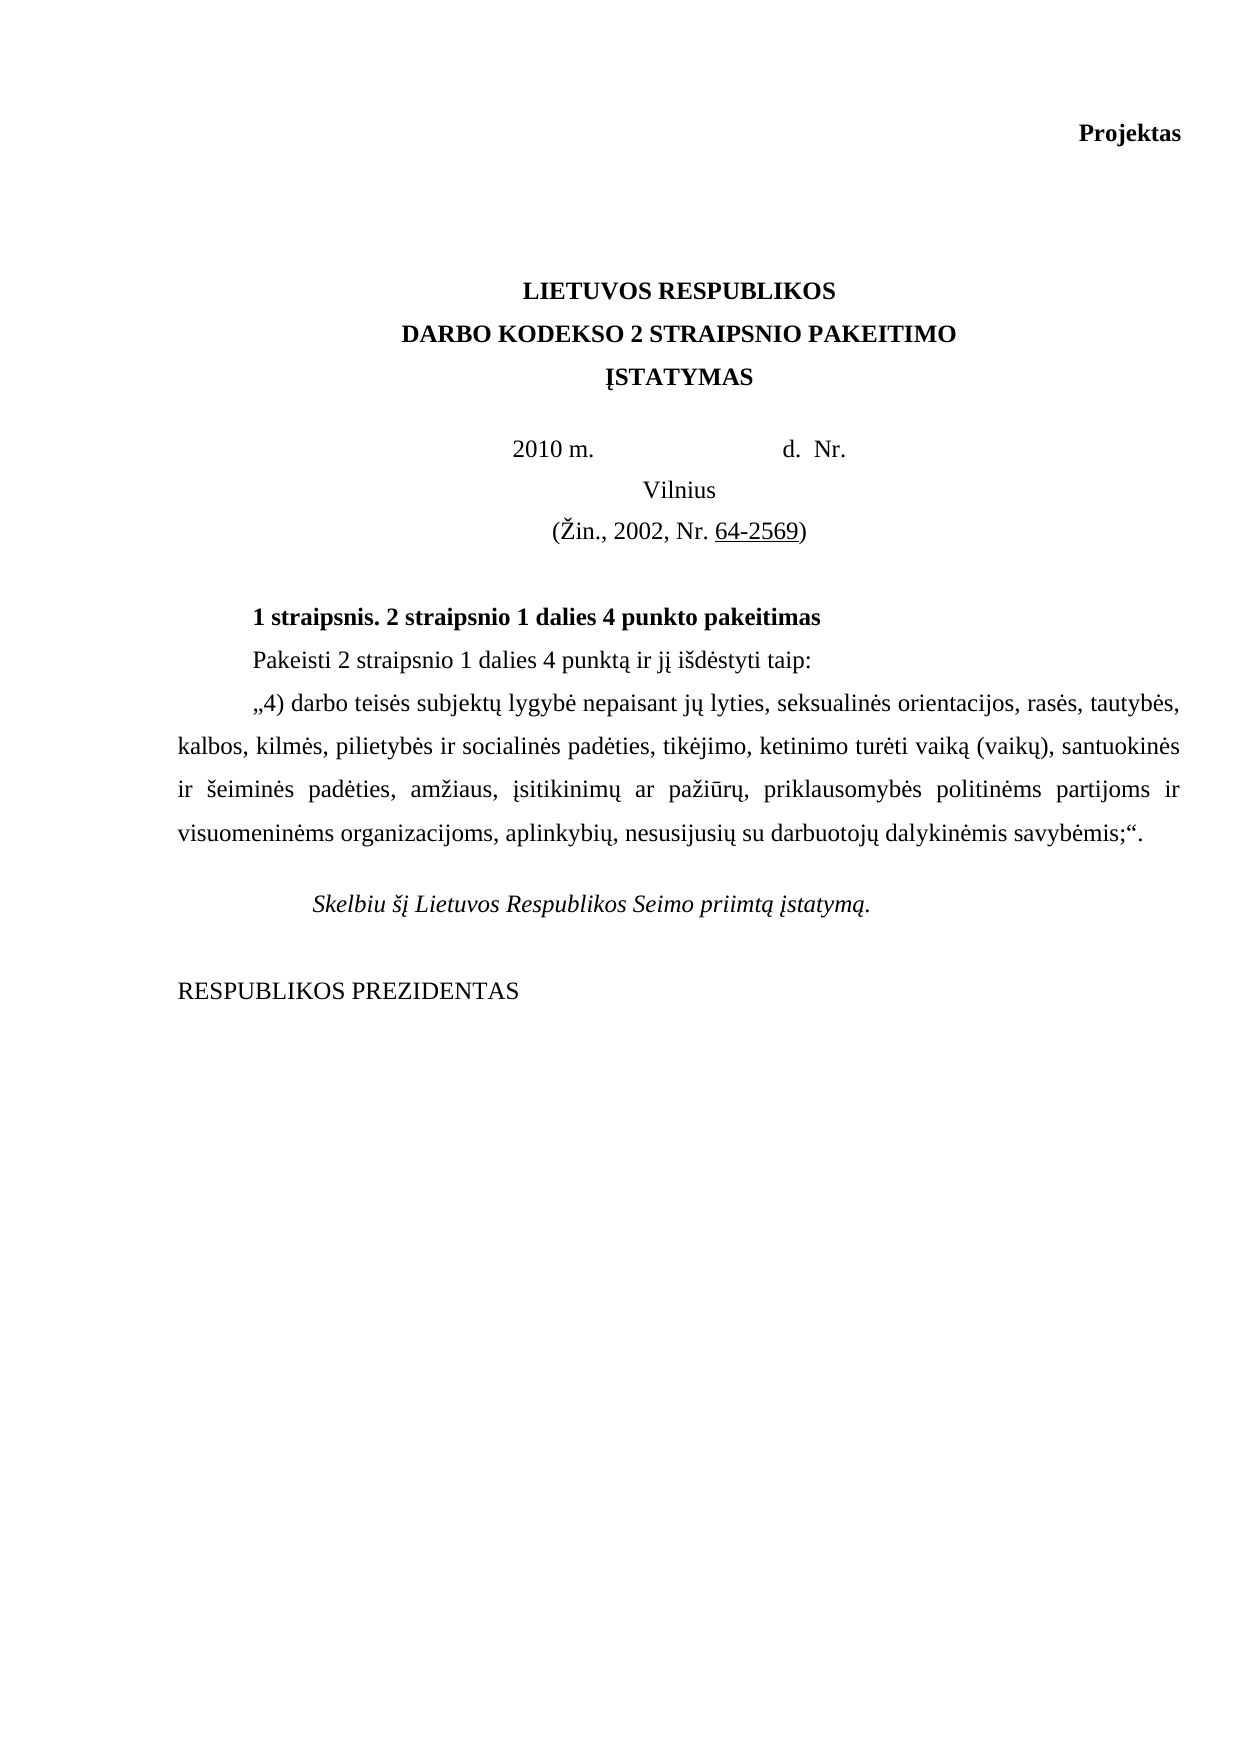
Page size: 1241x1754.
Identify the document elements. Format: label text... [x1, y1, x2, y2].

text Vilnius [177, 475, 1181, 504]
text ĮSTATYMAS [177, 362, 1181, 391]
text Pakeisti 2 straipsnio 1 dalies 4 punktą ir jį išdėstyti taip: [177, 645, 1181, 674]
text „4) darbo teisės subjektų lygybė nepaisant jų lyties, seksualinės orientacijos, rasės, tautybės, kalbos, kilmės, pilietybės ir socialinės padėties, tikėjimo, ketinimo turėti vaiką (vaikų), santuokinės ir šeiminės padėties, amžiaus, įsitikinimų ar pažiūrų, priklausomybės politinėms partijoms ir visuomeninėms organizacijoms, aplinkybių, nesusijusių su darbuotojų dalykinėmis savybėmis;“. [177, 688, 1181, 846]
text 1 straipsnis. 2 straipsnio 1 dalies 4 punkto pakeitimas [177, 602, 1181, 631]
text RESPUBLIKOS PREZIDENTAS [177, 976, 1181, 1004]
text 2010 m. d. Nr. [177, 434, 1181, 463]
text Projektas [177, 118, 1181, 147]
text LIETUVOS RESPUBLIKOS [177, 276, 1181, 305]
text (Žin., 2002, Nr. 64-2569) [177, 516, 1181, 544]
text Skelbiu šį Lietuvos Respublikos Seimo priimtą įstatymą. [177, 889, 1181, 918]
text DARBO KODEKSO 2 STRAIPSNIO PAKEITIMO [177, 319, 1181, 348]
